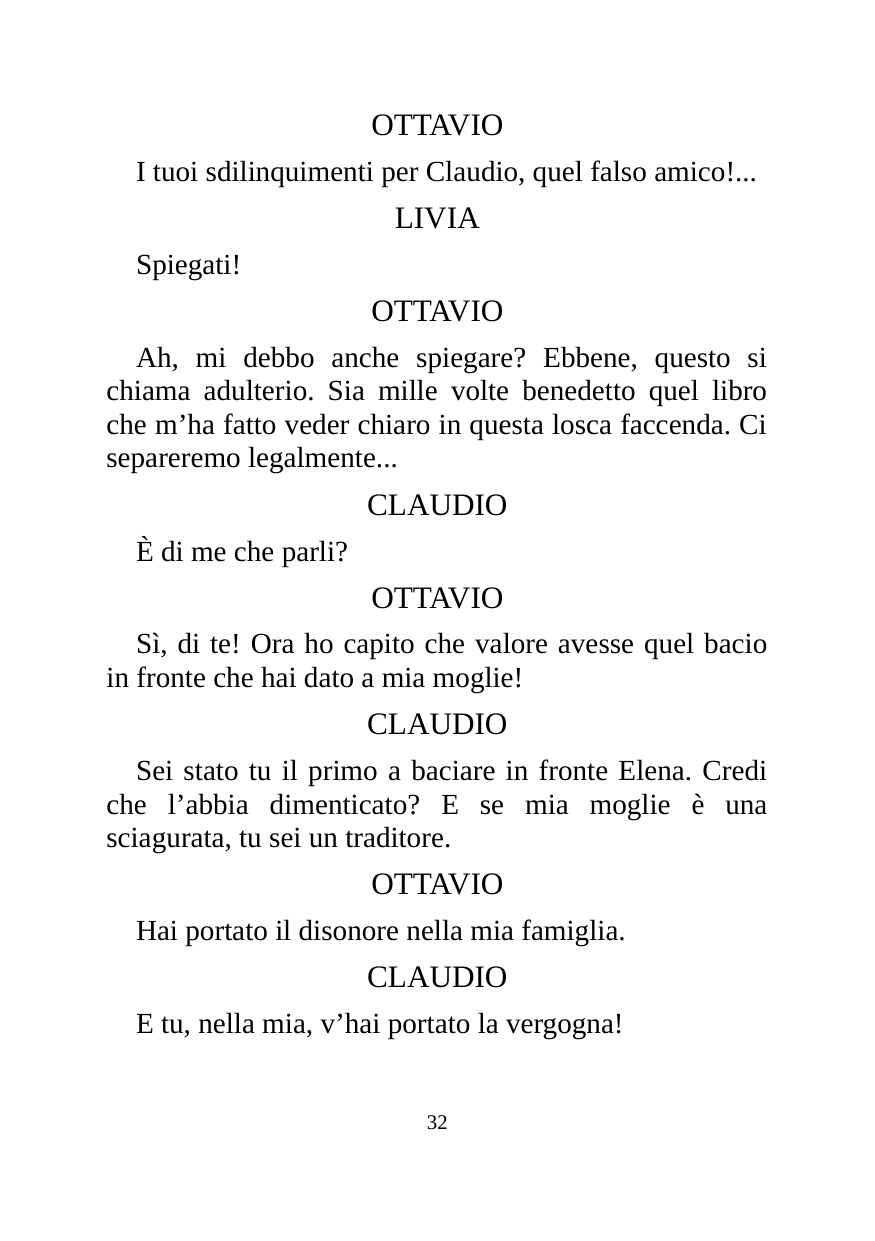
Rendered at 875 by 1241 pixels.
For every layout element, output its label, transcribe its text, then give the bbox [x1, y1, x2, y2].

text CLAUDIO [106, 959, 768, 994]
text OTTAVIO [106, 292, 768, 328]
text OTTAVIO [106, 866, 768, 902]
text Hai portato il disonore nella mia famiglia. [106, 913, 768, 947]
text E tu, nella mia, v’hai portato la vergogna! [106, 1006, 768, 1040]
text CLAUDIO [106, 706, 768, 741]
text LIVIA [106, 199, 768, 235]
text OTTAVIO [106, 579, 768, 615]
text Spiegati! [106, 247, 768, 281]
text Sì, di te! Ora ho capito che valore avesse quel bacio in fronte che hai dato a mia moglie! [106, 627, 768, 694]
text OTTAVIO [106, 106, 768, 142]
text È di me che parli? [106, 534, 768, 567]
text Ah, mi debbo anche spiegare? Ebbene, questo si chiama adulterio. Sia mille volte benedetto quel libro che m’ha fatto veder chiaro in questa losca faccenda. Ci separeremo legalmente... [106, 340, 768, 474]
text I tuoi sdilinquimenti per Claudio, quel falso amico!... [106, 154, 768, 187]
text CLAUDIO [106, 486, 768, 522]
text Sei stato tu il primo a baciare in fronte Elena. Credi che l’abbia dimenticato? E se mia moglie è una sciagurata, tu sei un traditore. [106, 753, 768, 854]
